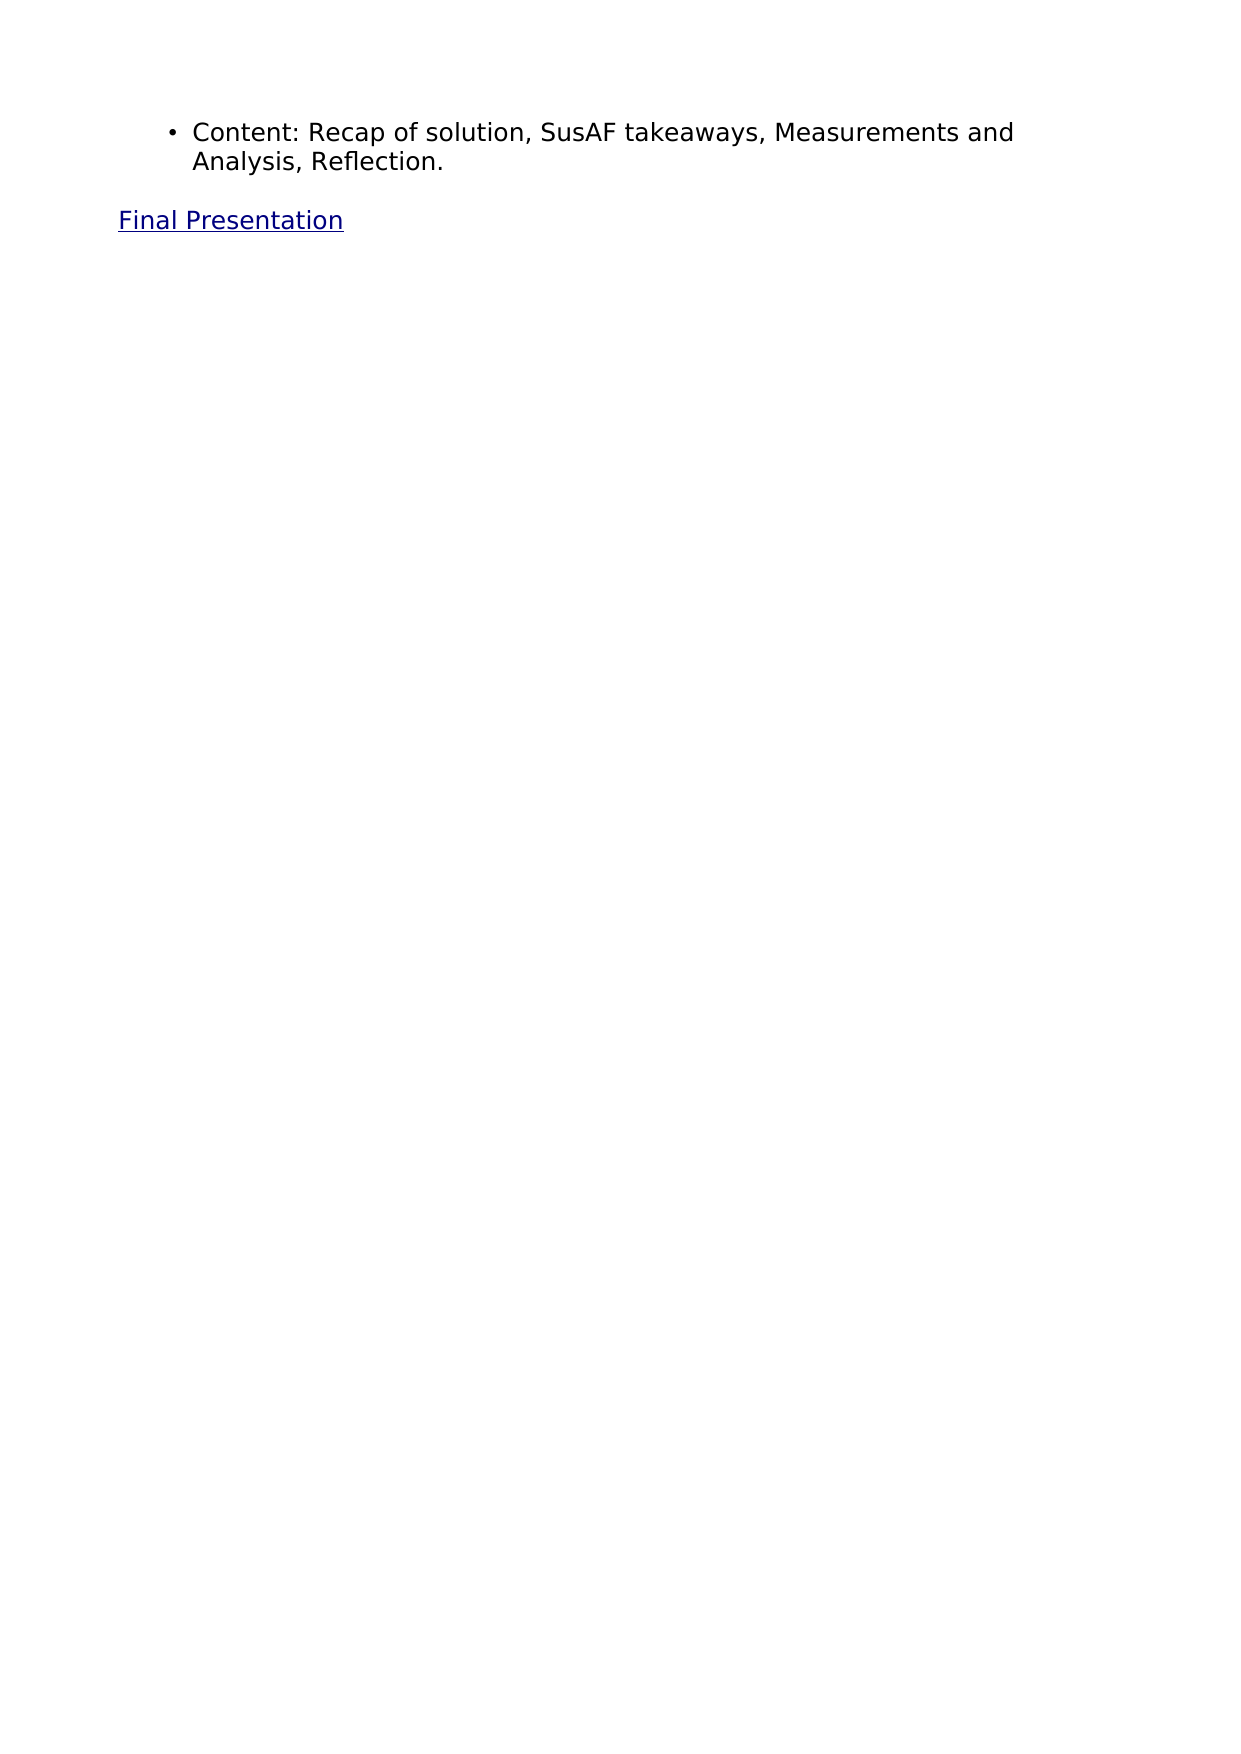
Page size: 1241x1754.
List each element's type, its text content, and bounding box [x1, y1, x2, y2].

list Content: Recap of solution, SusAF takeaways, Measurements and Analysis, Reflection. [177, 118, 1122, 176]
text Final Presentation [118, 206, 1122, 235]
